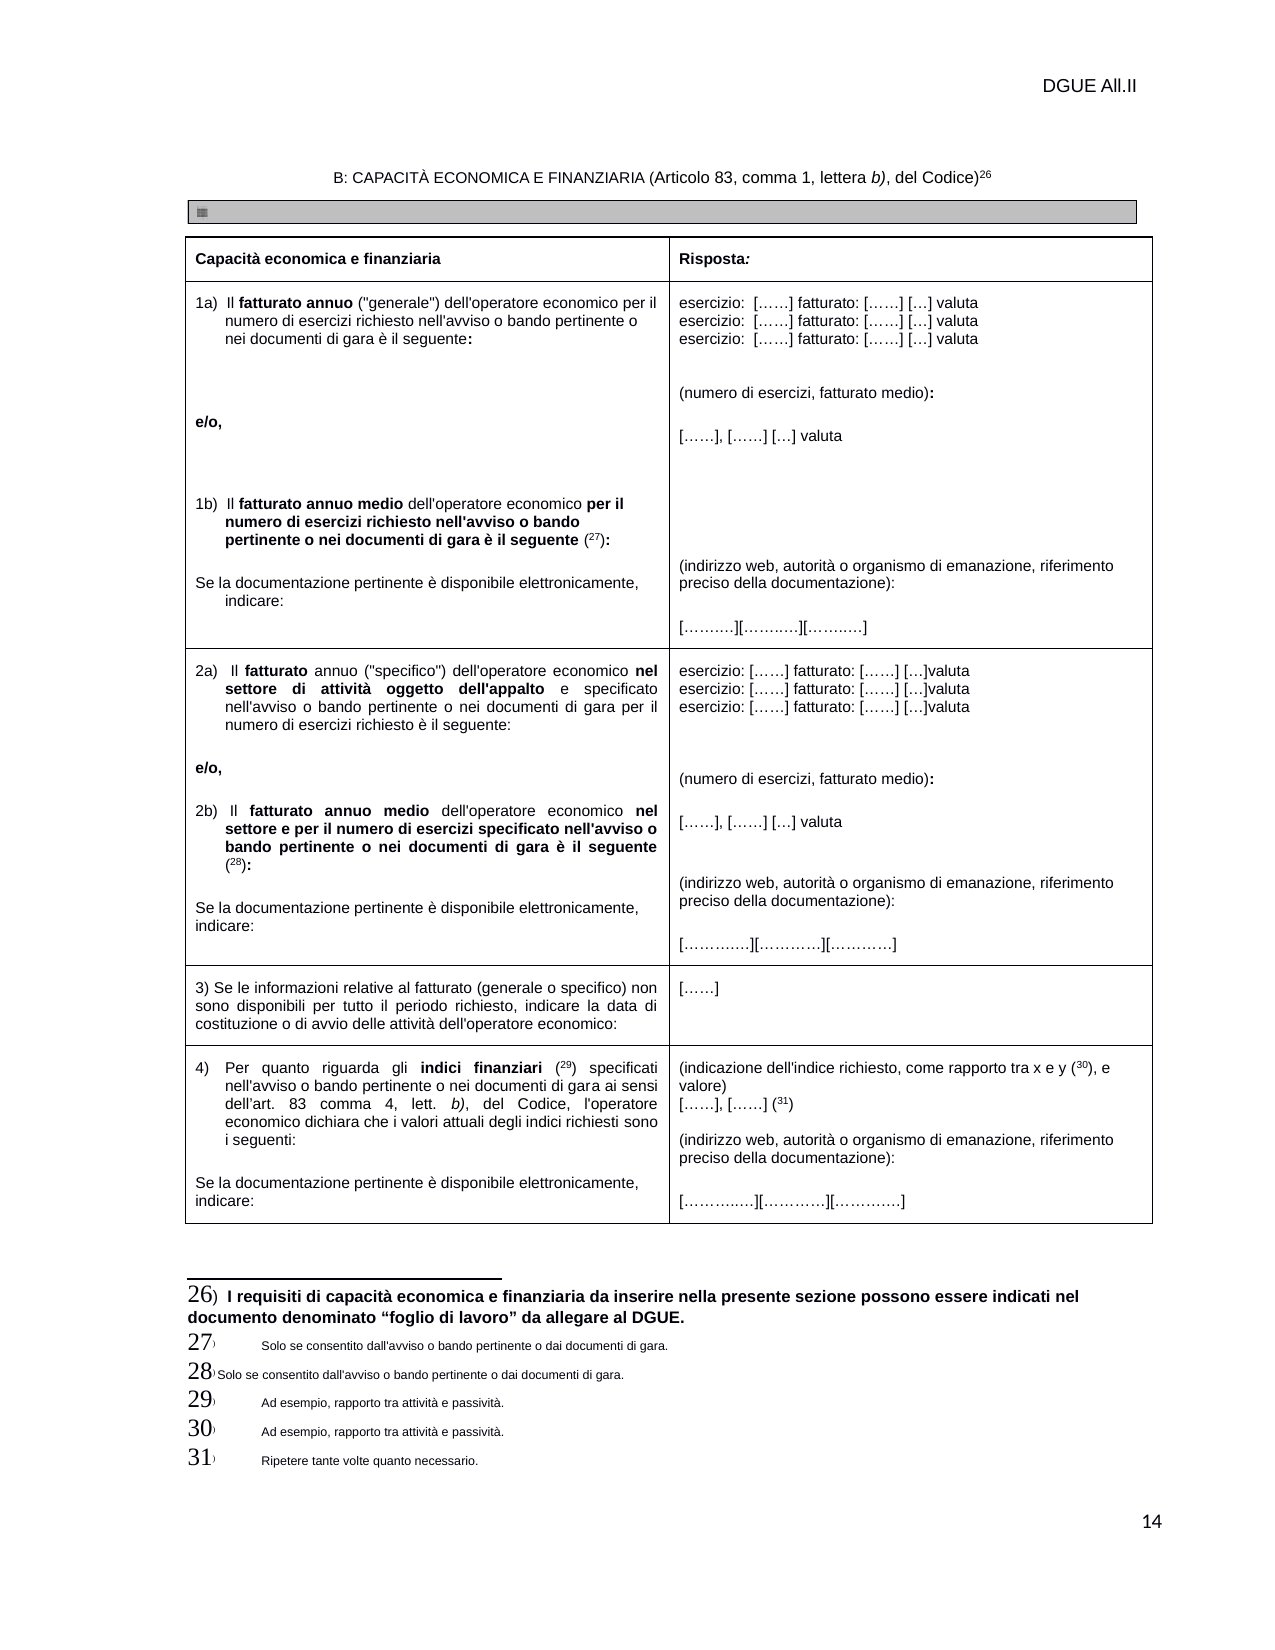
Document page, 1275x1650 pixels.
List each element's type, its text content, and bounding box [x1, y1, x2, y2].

title B: Capacità economica e finanziaria (Articolo 83, comma 1, lettera b), del Codice) [187, 168, 1137, 187]
table_cell 3) Se le informazioni relative al fatturato (generale o specifico) non sono disponibili per tutto il periodo richiesto, indicare la data di costituzione o di avvio delle attività dell'operatore economico: [186, 966, 669, 1045]
table_cell [……] [670, 966, 1152, 1045]
table_header Capacità economica e finanziaria [186, 238, 669, 281]
text ) I requisiti di capacità economica e finanziaria da inserire nella presente sezione possono essere indicati nel documento denominato “foglio di lavoro” da allegare al DGUE. [187, 1279, 1137, 1327]
text Tale Sezione è da compilare solo se le informazioni sono state richieste espressamente dall’amministrazione aggiudicatrice o dall’ente aggiudicatore nell’avviso o bando pertinente o nei documenti di gara. [189, 201, 1136, 223]
table_cell 2a) Il fatturato annuo ("specifico") dell'operatore economico nel settore di attività oggetto dell'appalto e specificato nell'avviso o bando pertinente o nei documenti di gara per il numero di esercizi richiesto è il seguente: e/o, 2b) Il fatturato annuo medio dell'operatore economico nel settore e per il numero di esercizi specificato nell'avviso o bando pertinente o nei documenti di gara è il seguente (): Se la documentazione pertinente è disponibile elettronicamente, indicare: [186, 649, 669, 965]
table_cell esercizio: [……] fatturato: [……] […]valuta esercizio: [……] fatturato: [……] […]valuta esercizio: [……] fatturato: [……] […]valuta (numero di esercizi, fatturato medio): [……], [……] […] valuta (indirizzo web, autorità o organismo di emanazione, riferimento preciso della documentazione): [……….…][…………][…………] [670, 649, 1152, 965]
table_cell (indicazione dell'indice richiesto, come rapporto tra x e y (), e valore) [……], [……] () (indirizzo web, autorità o organismo di emanazione, riferimento preciso della documentazione): [………..…][…………][……….…] [670, 1046, 1152, 1222]
table_header Risposta: [670, 238, 1152, 281]
table_cell Per quanto riguarda gli indici finanziari () specificati nell'avviso o bando pertinente o nei documenti di gara ai sensi dell’art. 83 comma 4, lett. b), del Codice, l'operatore economico dichiara che i valori attuali degli indici richiesti sono i seguenti: Se la documentazione pertinente è disponibile elettronicamente, indicare: [186, 1046, 669, 1222]
table_cell 1a) Il fatturato annuo ("generale") dell'operatore economico per il numero di esercizi richiesto nell'avviso o bando pertinente o nei documenti di gara è il seguente: e/o, 1b) Il fatturato annuo medio dell'operatore economico per il numero di esercizi richiesto nell'avviso o bando pertinente o nei documenti di gara è il seguente (): Se la documentazione pertinente è disponibile elettronicamente, indicare: [186, 282, 669, 648]
table_cell esercizio: [……] fatturato: [……] […] valuta esercizio: [……] fatturato: [……] […] valuta esercizio: [……] fatturato: [……] […] valuta (numero di esercizi, fatturato medio): [……], [……] […] valuta (indirizzo web, autorità o organismo di emanazione, riferimento preciso della documentazione): […….…][……..…][……..…] [670, 282, 1152, 648]
